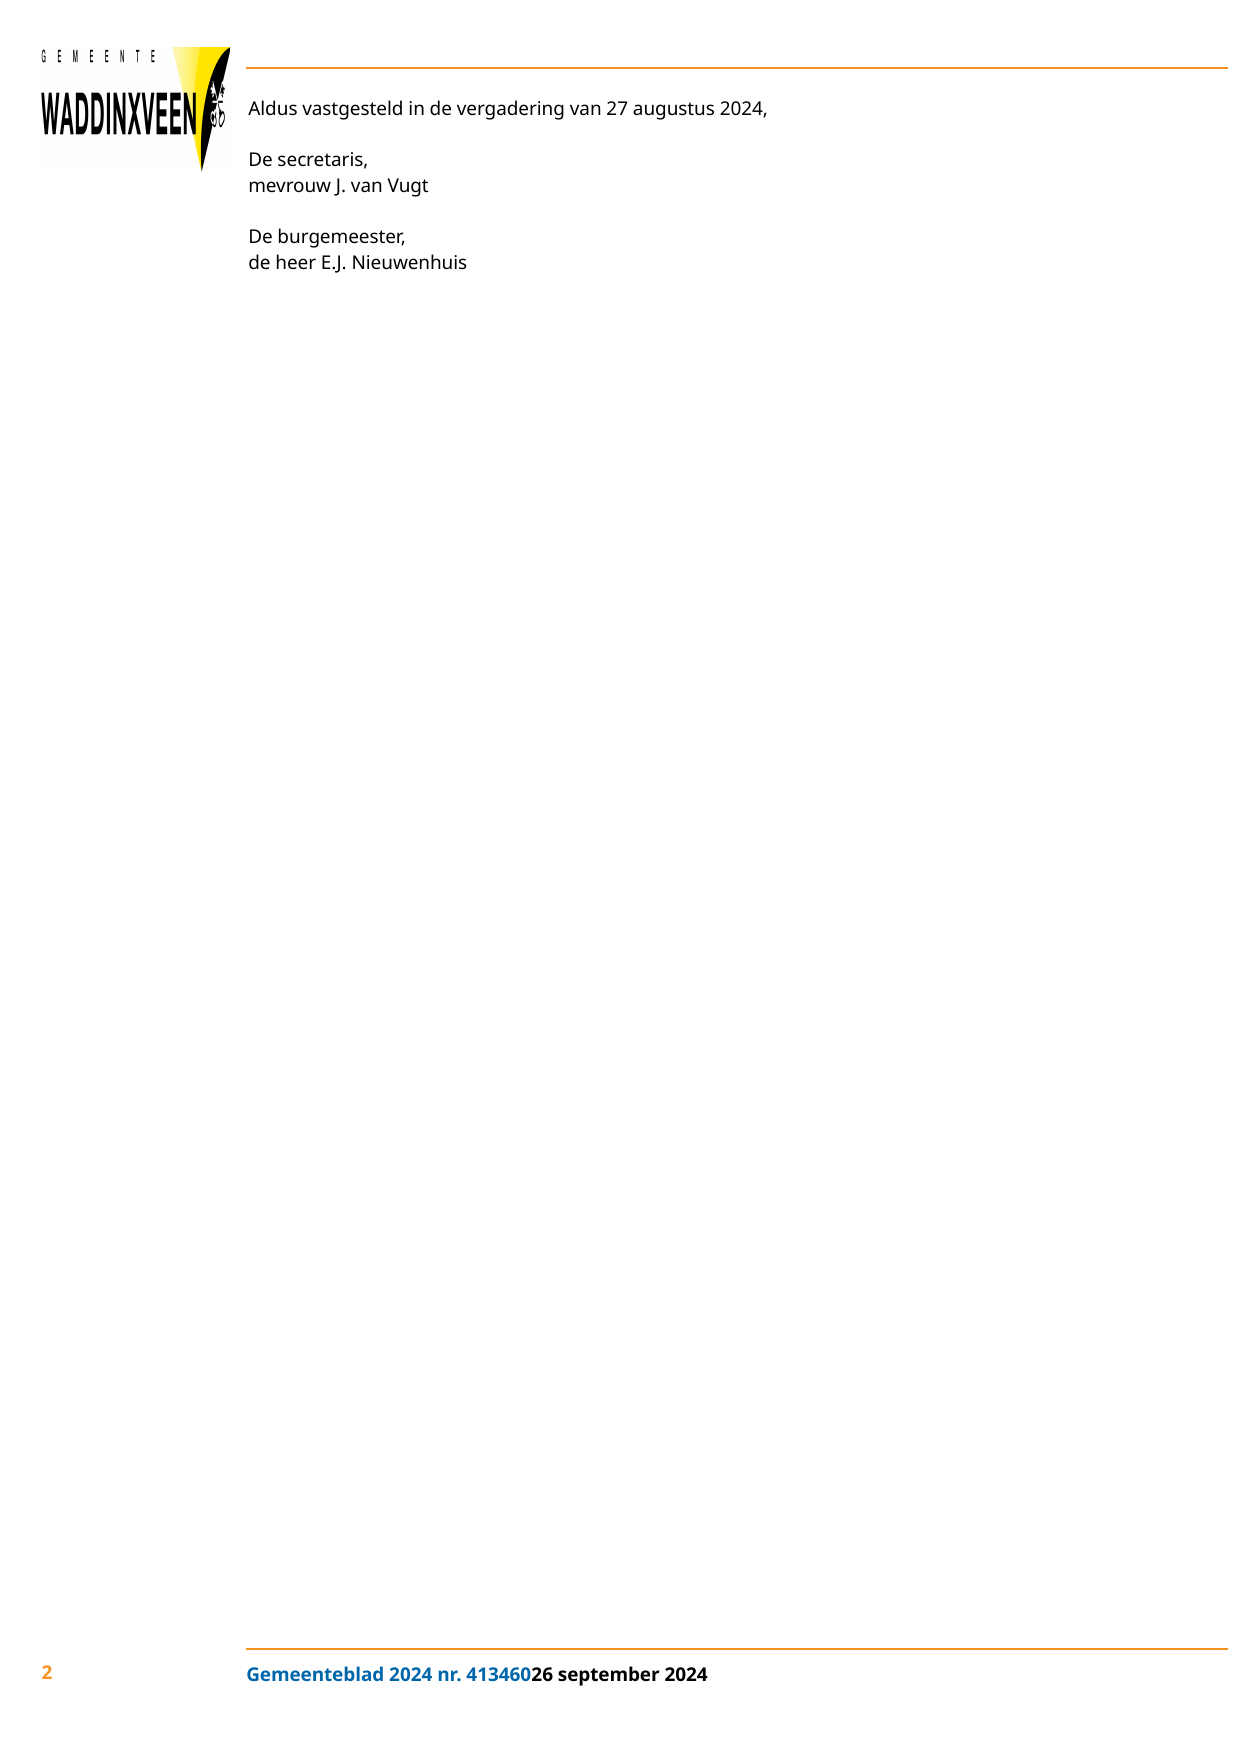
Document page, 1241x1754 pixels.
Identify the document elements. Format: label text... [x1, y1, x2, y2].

text Aldus vastgesteld in de vergadering van 27 augustus 2024, [248, 95, 1152, 121]
text De secretaris, [248, 146, 1152, 172]
text De burgemeester, [248, 223, 1152, 249]
text de heer E.J. Nieuwenhuis [248, 249, 1152, 275]
text mevrouw J. van Vugt [248, 172, 1152, 198]
picture [41, 47, 231, 172]
